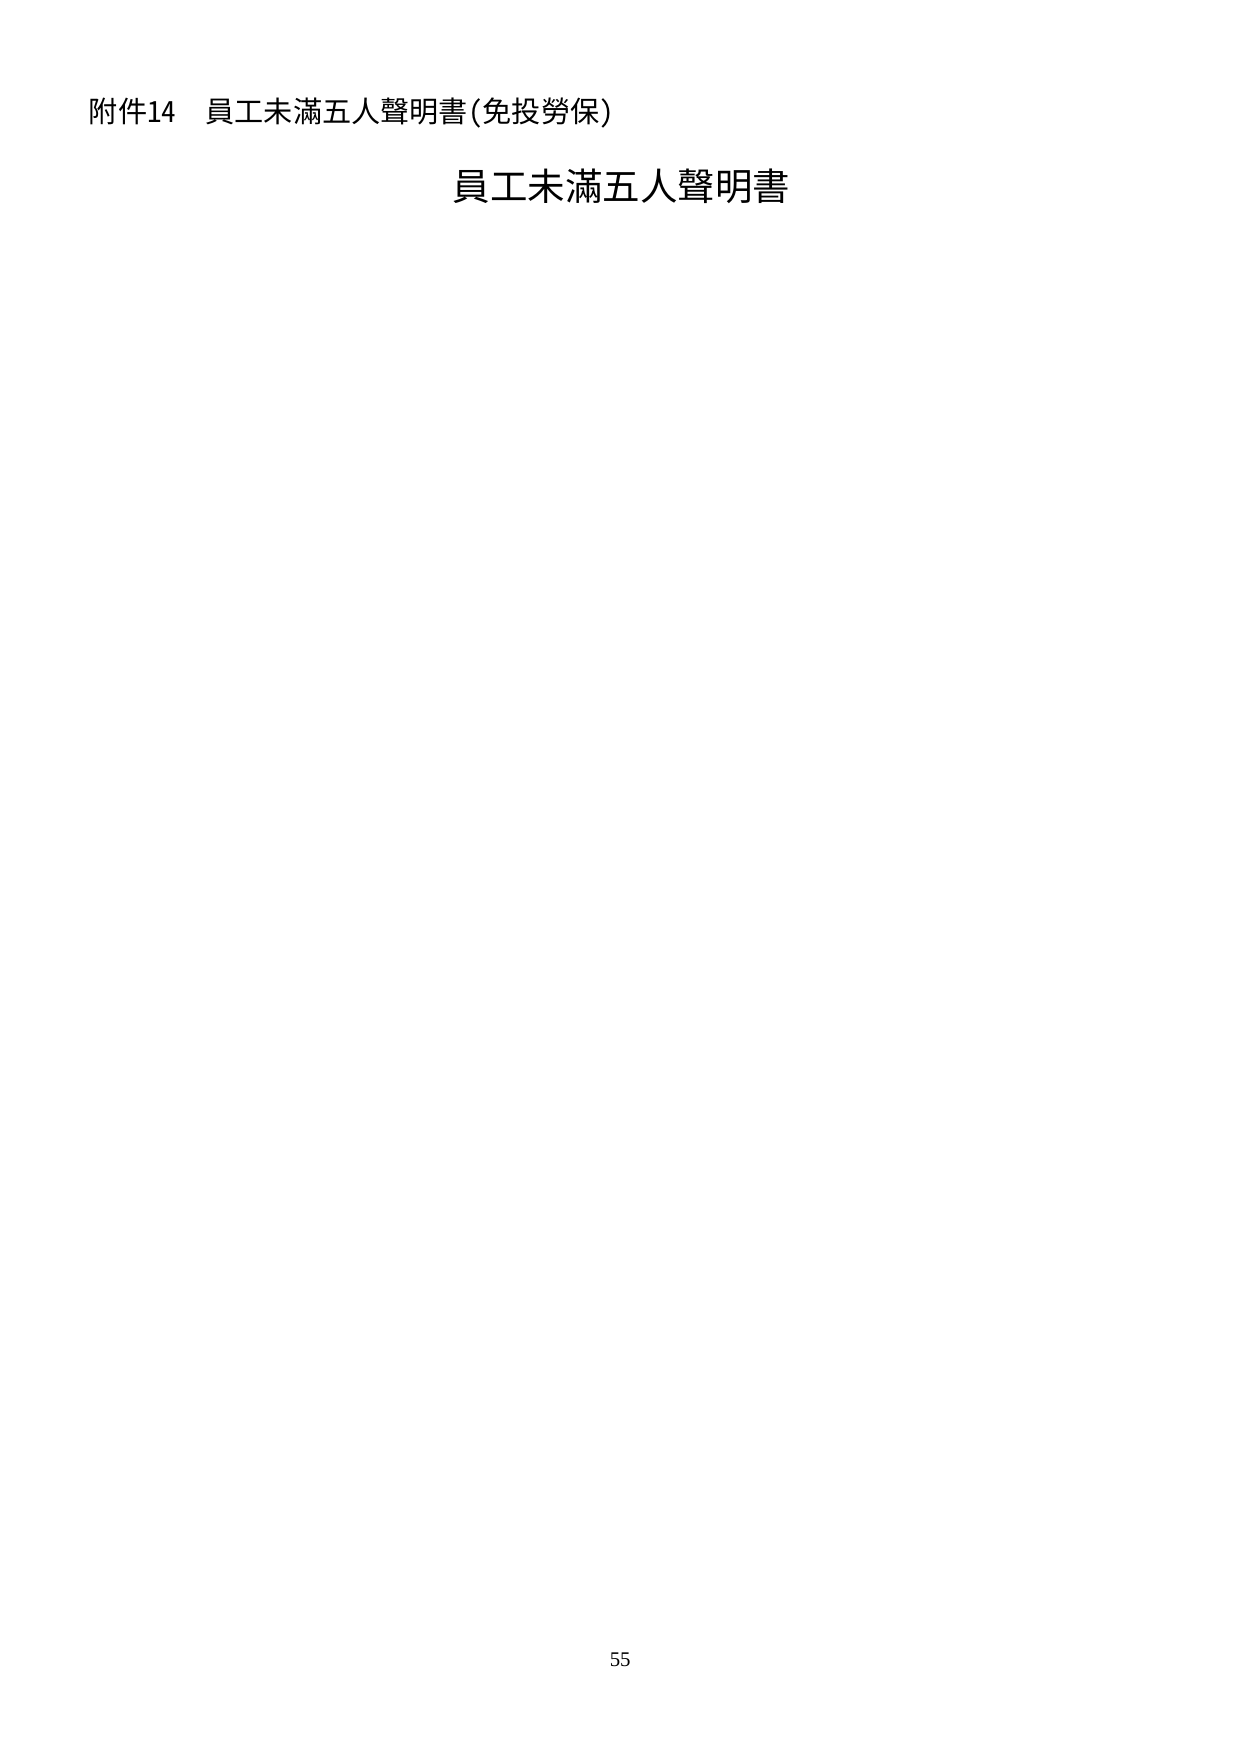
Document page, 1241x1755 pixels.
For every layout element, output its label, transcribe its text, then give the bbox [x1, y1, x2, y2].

text 員工未滿五人聲明書 [89, 169, 1153, 208]
text 附件14 員工未滿五人聲明書(免投勞保) [89, 89, 1152, 131]
